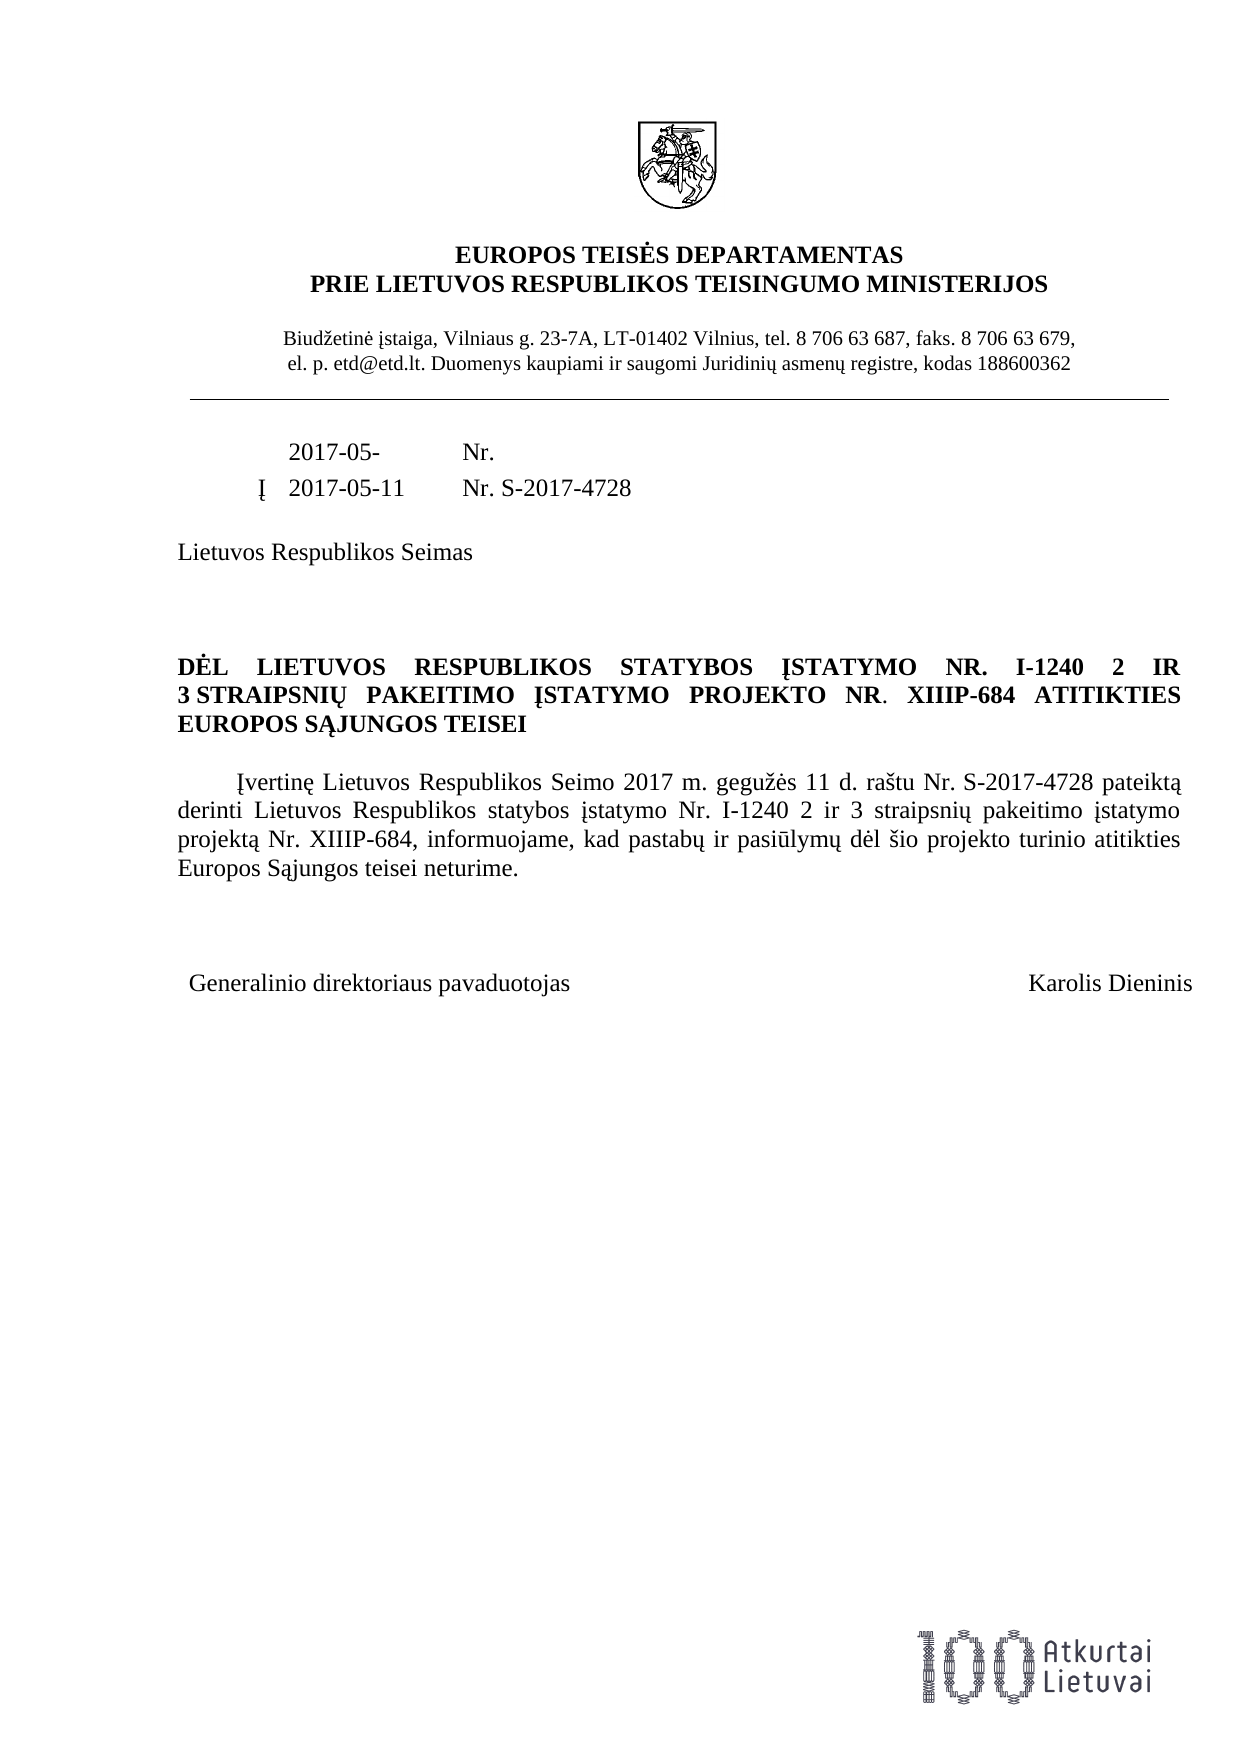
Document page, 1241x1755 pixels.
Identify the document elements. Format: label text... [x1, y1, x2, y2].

subtitle EUROPOS TEISĖS DEPARTAMENTAS [177, 240, 1181, 269]
table_header Nr. [451, 437, 646, 473]
text Įvertinę Lietuvos Respublikos Seimo 2017 m. gegužės 11 d. raštu Nr. S-2017-4728 pateiktą derinti Lietuvos Respublikos statybos įstatymo Nr. I-1240 2 ir 3 straipsnių pakeitimo įstatymo projektą Nr. XIIIP-684, informuojame, kad pastabų ir pasiūlymų dėl šio projekto turinio atitikties Europos Sąjungos teisei neturime. [177, 767, 1181, 882]
table_cell 2017-05-11 [277, 473, 451, 508]
table_cell Nr. S-2017-4728 [451, 473, 646, 508]
table_header [177, 437, 277, 473]
table_header Generalinio direktoriaus pavaduotojas [177, 968, 667, 997]
table_header Biudžetinė įstaiga, Vilniaus g. 23-7A, LT-01402 Vilnius, tel. 8 706 63 687, faks. 8 706 63 679, el. p. etd@etd.lt. Duomenys kaupiami ir saugomi Juridinių asmenų registre, kodas 188600362 [190, 326, 1169, 399]
table_header Karolis Dieninis [667, 968, 1204, 997]
text Lietuvos Respublikos Seimas [177, 537, 1148, 566]
table_header 2017-05- [277, 437, 451, 473]
text PRIE LIETUVOS RESPUBLIKOS TEISINGUMO MINISTERIJOS [177, 269, 1181, 298]
table_cell Į [177, 473, 277, 508]
text dėl lietuvos respublikos Statybos įstatymo Nr. I-1240 2 ir 3 straipsnių pakeitimo įstatymO projekto Nr. XIIIP-684 ATITIKTIES EUROPOS SĄJUNGOS TEISEI [177, 652, 1181, 738]
